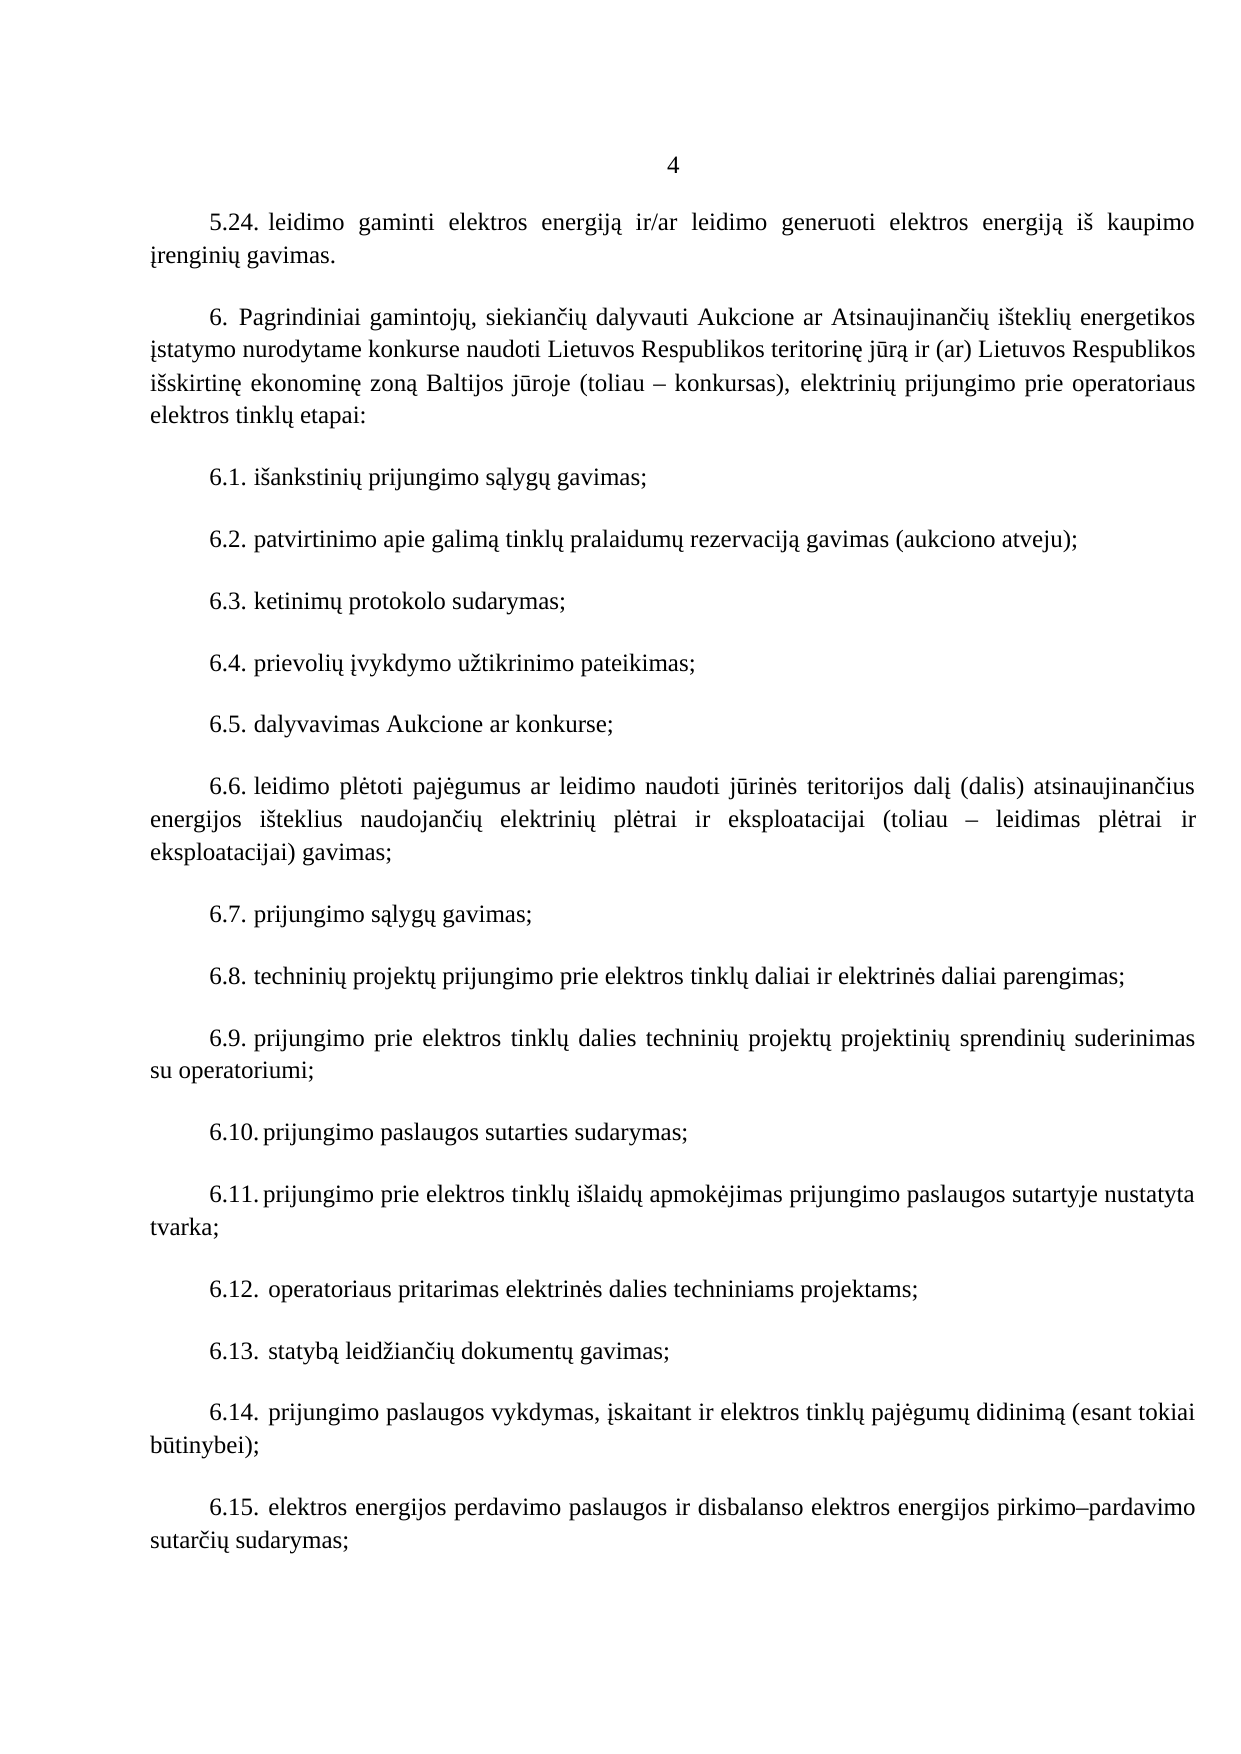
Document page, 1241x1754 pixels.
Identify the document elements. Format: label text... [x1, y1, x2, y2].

text 5.24. leidimo gaminti elektros energiją ir/ar leidimo generuoti elektros energiją iš kaupimo įrenginių gavimas. [150, 207, 1196, 268]
text 6.9. prijungimo prie elektros tinklų dalies techninių projektų projektinių sprendinių suderinimas su operatoriumi; [150, 1023, 1196, 1084]
text 6.13. statybą leidžiančių dokumentų gavimas; [150, 1336, 1196, 1364]
text 6.10. prijungimo paslaugos sutarties sudarymas; [150, 1117, 1196, 1146]
text 6.1. išankstinių prijungimo sąlygų gavimas; [150, 462, 1196, 491]
text 6.8. techninių projektų prijungimo prie elektros tinklų daliai ir elektrinės daliai parengimas; [150, 961, 1196, 989]
text 6.2. patvirtinimo apie galimą tinklų pralaidumų rezervaciją gavimas (aukciono atveju); [150, 524, 1196, 553]
text 6.7. prijungimo sąlygų gavimas; [150, 899, 1196, 928]
text 6.12. operatoriaus pritarimas elektrinės dalies techniniams projektams; [150, 1274, 1196, 1303]
text 6.4. prievolių įvykdymo užtikrinimo pateikimas; [150, 648, 1196, 676]
text 6.6. leidimo plėtoti pajėgumus ar leidimo naudoti jūrinės teritorijos dalį (dalis) atsinaujinančius energijos išteklius naudojančių elektrinių plėtrai ir eksploatacijai (toliau – leidimas plėtrai ir eksploatacijai) gavimas; [150, 771, 1196, 866]
text 6.3. ketinimų protokolo sudarymas; [150, 586, 1196, 615]
text 6. Pagrindiniai gamintojų, siekiančių dalyvauti Aukcione ar Atsinaujinančių išteklių energetikos įstatymo nurodytame konkurse naudoti Lietuvos Respublikos teritorinę jūrą ir (ar) Lietuvos Respublikos išskirtinę ekonominę zoną Baltijos jūroje (toliau – konkursas), elektrinių prijungimo prie operatoriaus elektros tinklų etapai: [150, 302, 1196, 429]
text 6.14. prijungimo paslaugos vykdymas, įskaitant ir elektros tinklų pajėgumų didinimą (esant tokiai būtinybei); [150, 1397, 1196, 1459]
text 6.15. elektros energijos perdavimo paslaugos ir disbalanso elektros energijos pirkimo–pardavimo sutarčių sudarymas; [150, 1492, 1196, 1554]
text 6.11. prijungimo prie elektros tinklų išlaidų apmokėjimas prijungimo paslaugos sutartyje nustatyta tvarka; [150, 1179, 1196, 1241]
text 6.5. dalyvavimas Aukcione ar konkurse; [150, 709, 1196, 738]
